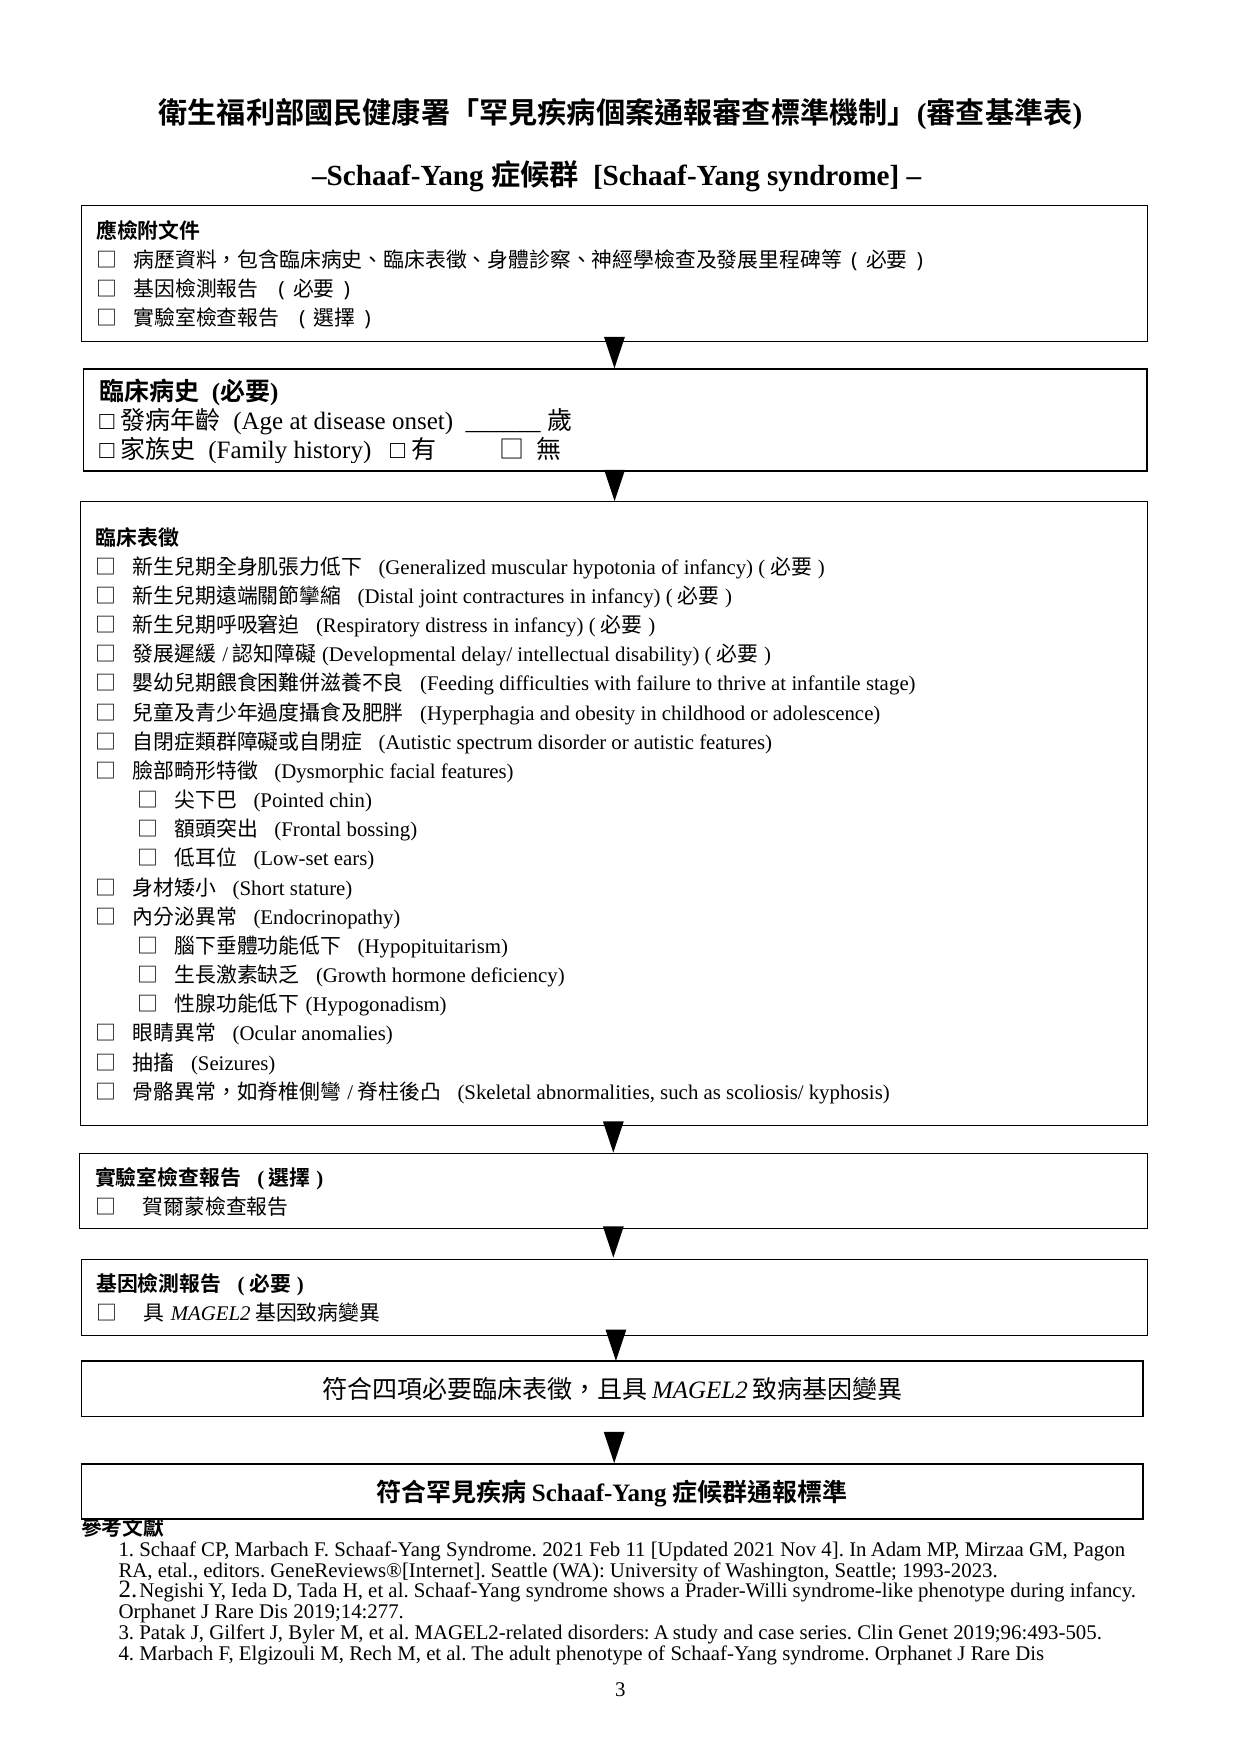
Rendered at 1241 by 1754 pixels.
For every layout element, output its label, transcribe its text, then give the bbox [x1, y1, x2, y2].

text –Schaaf-Yang 症候群 [Schaaf-Yang syndrome] – [59, 131, 1181, 194]
text 符合罕見疾病Schaaf-Yang 症候群通報標準 [97, 1472, 1127, 1508]
text □ 家族史 (Family history) □ 有 □ 無 [99, 435, 1131, 463]
text [66, 1511, 1168, 1672]
text [84, 370, 1146, 470]
text [82, 1362, 1142, 1416]
text 參考文獻 [81, 1519, 1153, 1539]
list Patak J, Gilfert J, Byler M, et al. MAGEL2-related disorders: A study and case series. Clin Genet 2019;96:493-505. [118, 1623, 1153, 1644]
text 符合四項必要臨床表徵，且具MAGEL2致病基因變異 [97, 1369, 1127, 1406]
text 衛生福利部國民健康署「罕見疾病個案通報審查標準機制」(審查基準表) [59, 90, 1181, 131]
text [82, 1465, 1142, 1518]
text □ 發病年齡 (Age at disease onset) ______ 歲 [99, 406, 1131, 435]
list Schaaf CP, Marbach F. Schaaf-Yang Syndrome. 2021 Feb 11 [Updated 2021 Nov 4]. In Adam MP, Mirzaa GM, Pagon RA, etal., editors. GeneReviews®[Internet]. Seattle (WA): University of Washington, Seattle; 1993-2023. [118, 1539, 1153, 1581]
list Negishi Y, Ieda D, Tada H, et al. Schaaf-Yang syndrome shows a Prader-Willi syndrome-like phenotype during infancy. Orphanet J Rare Dis 2019;14:277. [118, 1581, 1153, 1623]
list Marbach F, Elgizouli M, Rech M, et al. The adult phenotype of Schaaf-Yang syndrome. Orphanet J Rare Dis 2020;15:294 [118, 1644, 1153, 1664]
text 臨床病史 (必要) [99, 377, 1131, 406]
